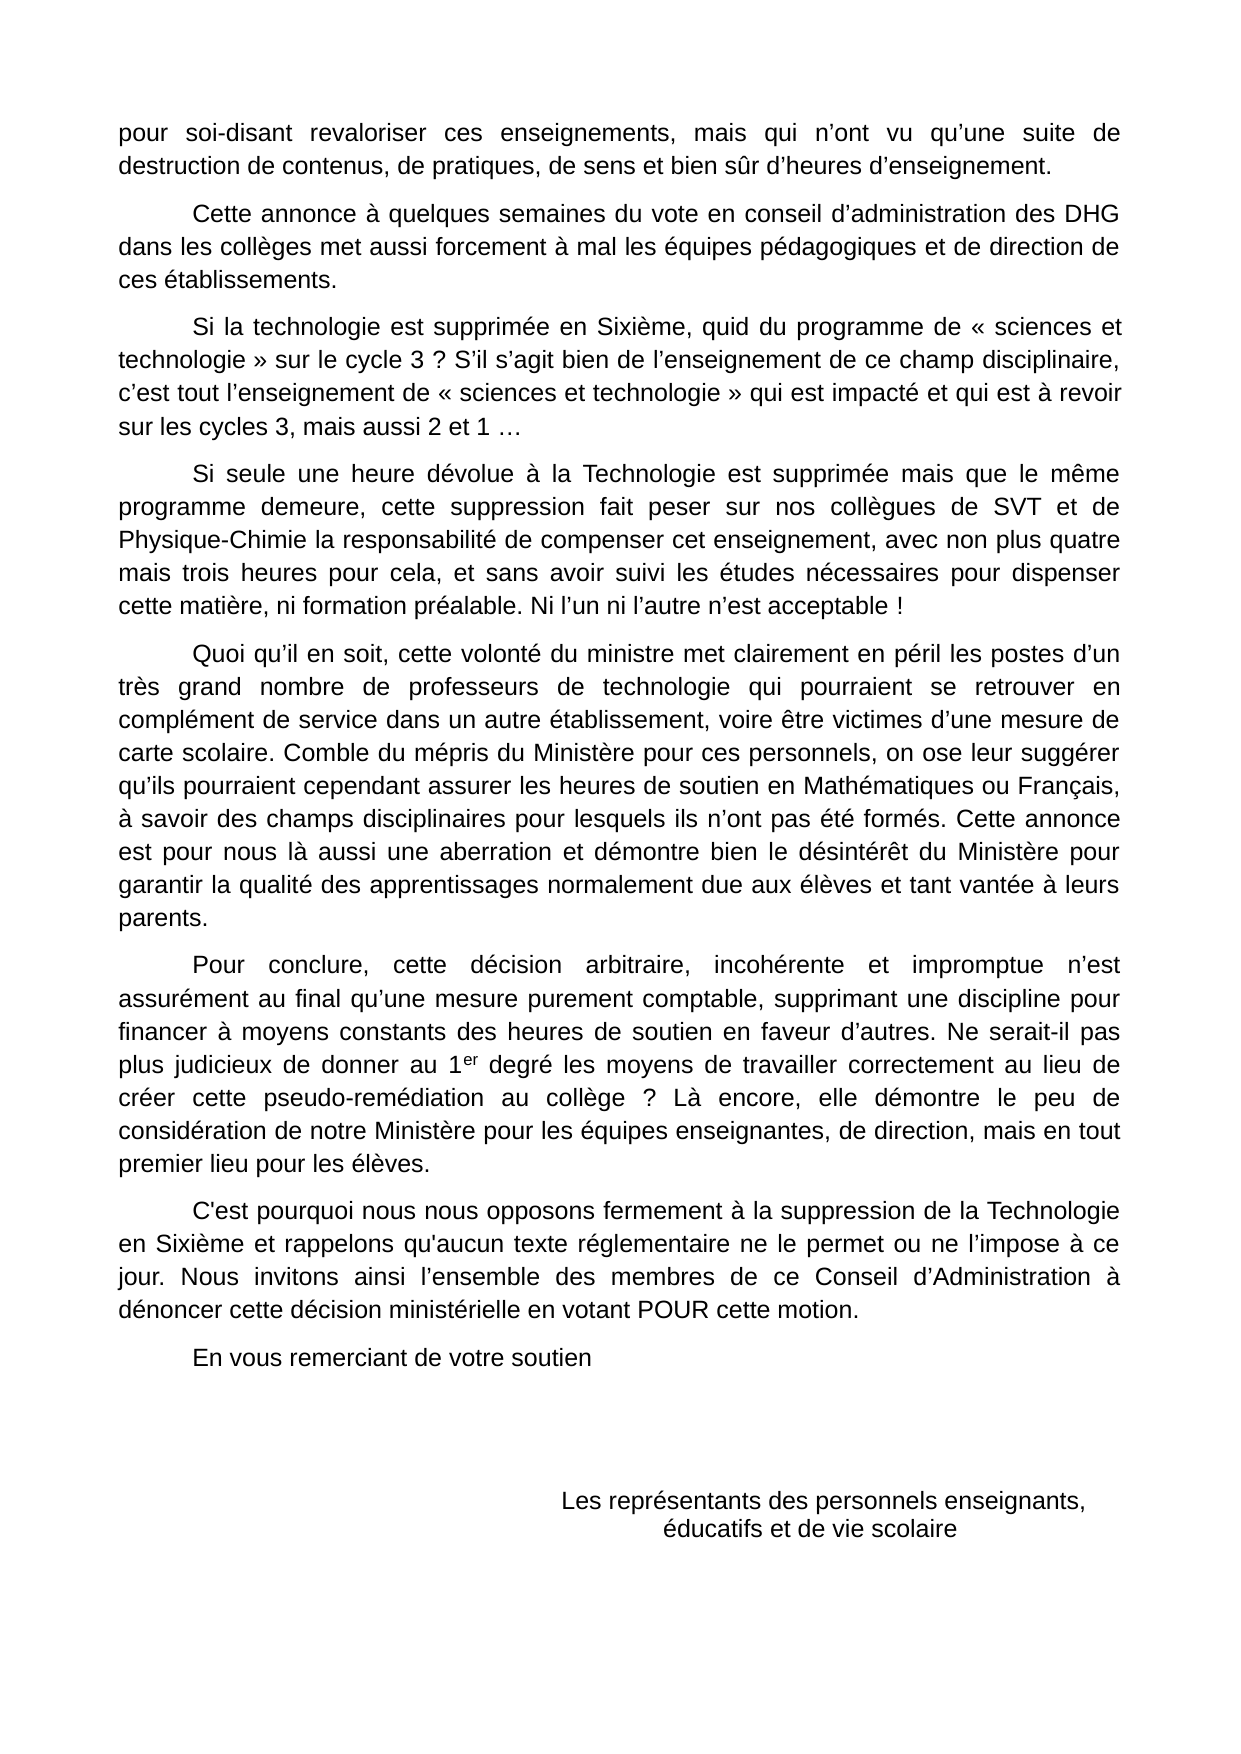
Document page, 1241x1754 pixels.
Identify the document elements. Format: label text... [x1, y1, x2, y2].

text Si la technologie est supprimée en Sixième, quid du programme de « sciences et technologie » sur le cycle 3 ? S’il s’agit bien de l’enseignement de ce champ disciplinaire, c’est tout l’enseignement de « sciences et technologie » qui est impacté et qui est à revoir sur les cycles 3, mais aussi 2 et 1 … [118, 312, 1122, 440]
text Les représentants des personnels enseignants, [118, 1486, 1122, 1514]
text pour soi-disant revaloriser ces enseignements, mais qui n’ont vu qu’une suite de destruction de contenus, de pratiques, de sens et bien sûr d’heures d’enseignement. [118, 118, 1122, 180]
text Quoi qu’il en soit, cette volonté du ministre met clairement en péril les postes d’un très grand nombre de professeurs de technologie qui pourraient se retrouver en complément de service dans un autre établissement, voire être victimes d’une mesure de carte scolaire. Comble du mépris du Ministère pour ces personnels, on ose leur suggérer qu’ils pourraient cependant assurer les heures de soutien en Mathématiques ou Français, à savoir des champs disciplinaires pour lesquels ils n’ont pas été formés. Cette annonce est pour nous là aussi une aberration et démontre bien le désintérêt du Ministère pour garantir la qualité des apprentissages normalement due aux élèves et tant vantée à leurs parents. [118, 639, 1122, 932]
text Pour conclure, cette décision arbitraire, incohérente et impromptue n’est assurément au final qu’une mesure purement comptable, supprimant une discipline pour financer à moyens constants des heures de soutien en faveur d’autres. Ne serait-il pas plus judicieux de donner au 1er degré les moyens de travailler correctement au lieu de créer cette pseudo-remédiation au collège ? Là encore, elle démontre le peu de considération de notre Ministère pour les équipes enseignantes, de direction, mais en tout premier lieu pour les élèves. [118, 951, 1122, 1177]
text En vous remerciant de votre soutien [118, 1343, 1122, 1372]
text éducatifs et de vie scolaire [118, 1514, 1122, 1543]
text Si seule une heure dévolue à la Technologie est supprimée mais que le même programme demeure, cette suppression fait peser sur nos collègues de SVT et de Physique-Chimie la responsabilité de compenser cet enseignement, avec non plus quatre mais trois heures pour cela, et sans avoir suivi les études nécessaires pour dispenser cette matière, ni formation préalable. Ni l’un ni l’autre n’est acceptable ! [118, 459, 1122, 620]
text C'est pourquoi nous nous opposons fermement à la suppression de la Technologie en Sixième et rappelons qu'aucun texte réglementaire ne le permet ou ne l’impose à ce jour. Nous invitons ainsi l’ensemble des membres de ce Conseil d’Administration à dénoncer cette décision ministérielle en votant POUR cette motion. [118, 1196, 1122, 1324]
text Cette annonce à quelques semaines du vote en conseil d’administration des DHG dans les collèges met aussi forcement à mal les équipes pédagogiques et de direction de ces établissements. [118, 199, 1122, 293]
